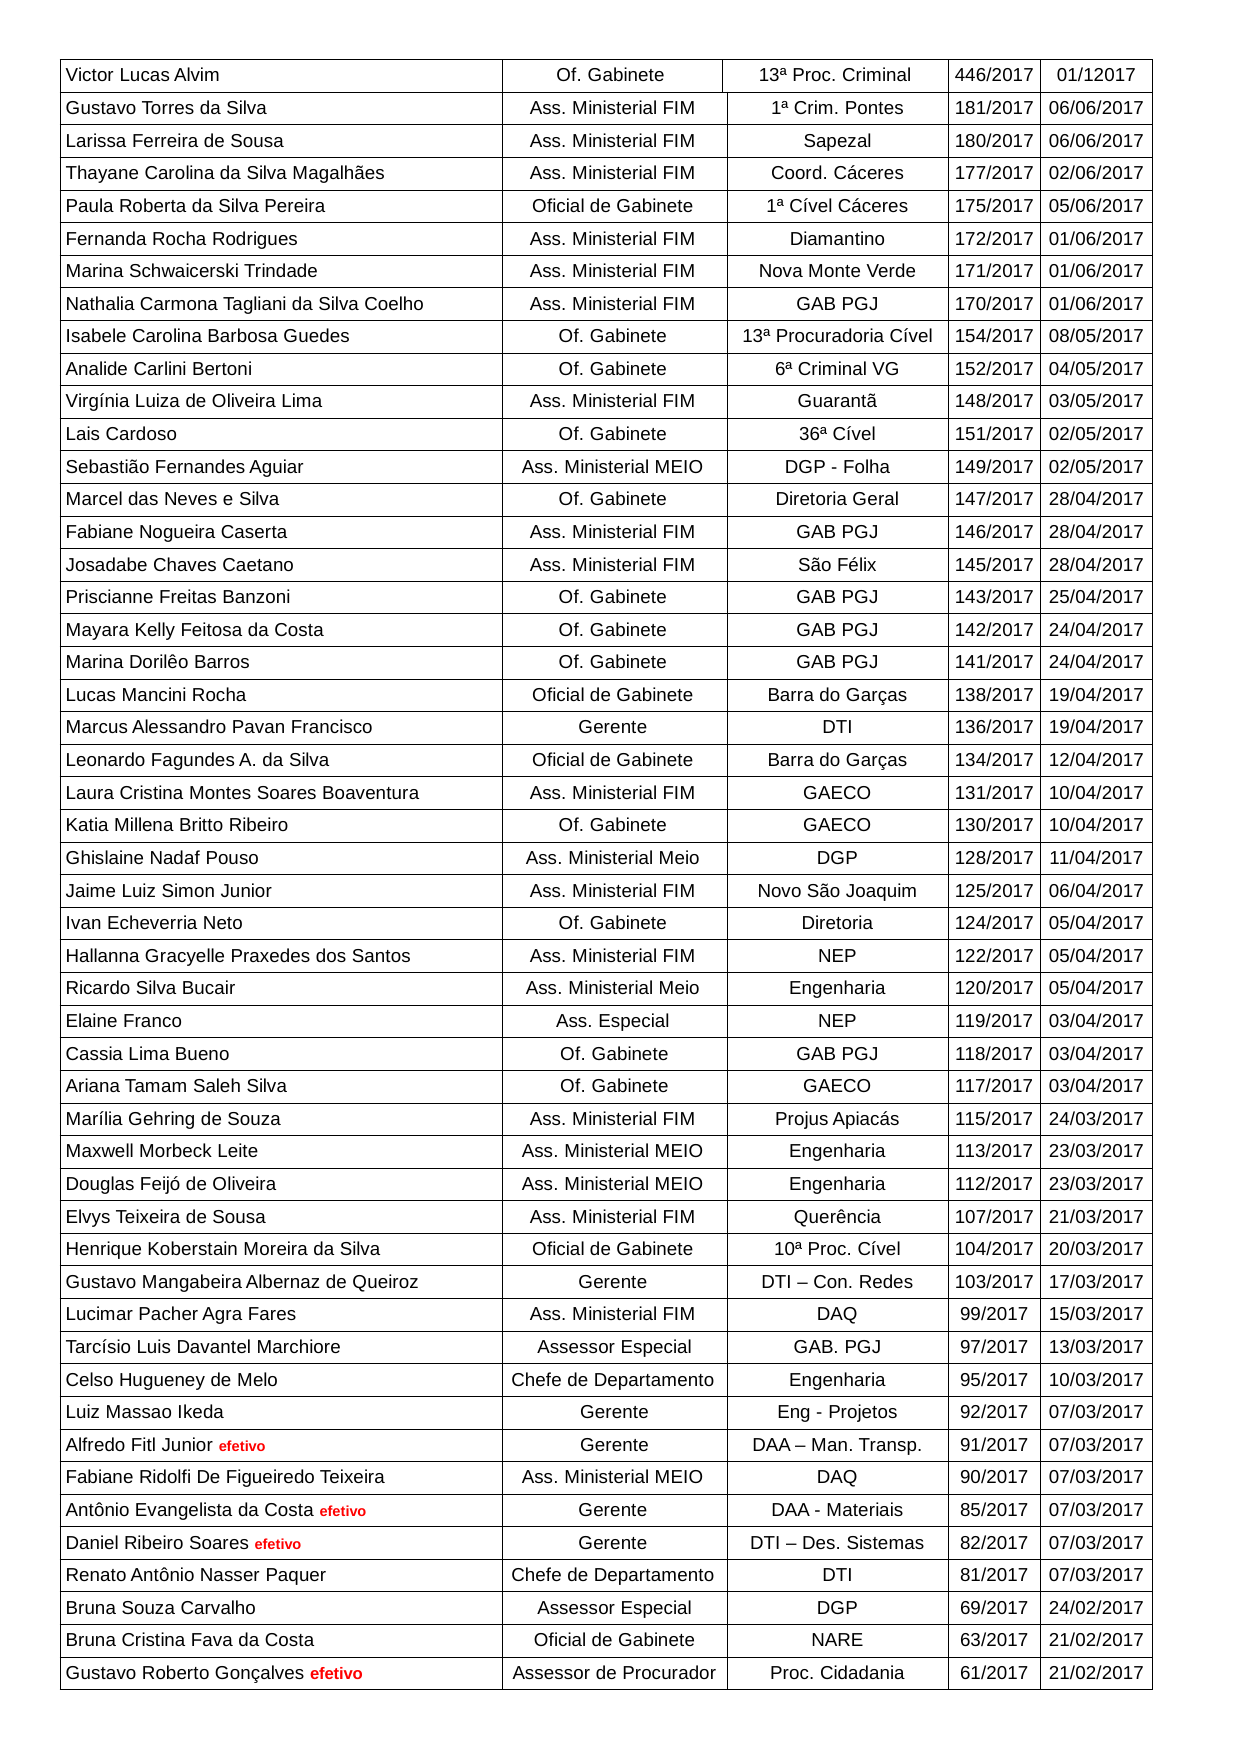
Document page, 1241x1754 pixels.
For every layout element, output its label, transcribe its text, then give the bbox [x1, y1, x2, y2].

table_cell Priscianne Freitas Banzoni [61, 582, 502, 613]
table_cell Barra do Garças [728, 745, 948, 776]
table_cell Marcel das Neves e Silva [61, 484, 502, 516]
table_cell 147/2017 [949, 484, 1040, 516]
table_cell Maxwell Morbeck Leite [61, 1136, 502, 1168]
table_cell Ass. Ministerial FIM [503, 288, 727, 320]
table_cell 06/06/2017 [1041, 125, 1152, 157]
table_cell DAA - Materiais [728, 1495, 948, 1526]
table_cell NEP [728, 940, 948, 972]
table_cell 19/04/2017 [1041, 680, 1152, 711]
table_cell 136/2017 [949, 712, 1040, 744]
table_cell Of. Gabinete [503, 321, 727, 352]
table_cell Elaine Franco [61, 1006, 502, 1037]
table_cell 130/2017 [949, 810, 1040, 842]
table_cell 128/2017 [949, 843, 1040, 874]
table_cell NEP [728, 1006, 948, 1037]
table_cell 97/2017 [949, 1332, 1040, 1363]
table_cell Ass. Ministerial FIM [503, 940, 727, 972]
table_cell Assessor de Procurador [503, 1658, 727, 1689]
table_cell 63/2017 [949, 1625, 1040, 1657]
table_cell 03/04/2017 [1041, 1071, 1152, 1102]
table_cell 03/05/2017 [1041, 386, 1152, 418]
table_cell DGP [728, 843, 948, 874]
table_cell GAB PGJ [728, 647, 948, 678]
table_cell Oficial de Gabinete [503, 1234, 727, 1265]
table_cell Projus Apiacás [728, 1104, 948, 1135]
table_cell 170/2017 [949, 288, 1040, 320]
table_cell Tarcísio Luis Davantel Marchiore [61, 1332, 502, 1363]
table_cell Engenharia [728, 1136, 948, 1168]
table_cell 175/2017 [949, 191, 1040, 222]
table_cell Sapezal [728, 125, 948, 157]
table_header Of. Gabinete [503, 60, 722, 92]
table_cell 181/2017 [949, 93, 1040, 124]
table_header 13ª Proc. Criminal [723, 60, 948, 92]
table_cell 28/04/2017 [1041, 484, 1152, 516]
table_cell 90/2017 [949, 1462, 1040, 1494]
table_cell Alfredo Fitl Junior efetivo [61, 1430, 502, 1461]
table_cell 142/2017 [949, 614, 1040, 646]
table_cell Lucimar Pacher Agra Fares [61, 1299, 502, 1331]
table_cell 69/2017 [949, 1592, 1040, 1624]
table_cell 1ª Cível Cáceres [728, 191, 948, 222]
table_cell Marcus Alessandro Pavan Francisco [61, 712, 502, 744]
table_cell 07/03/2017 [1041, 1527, 1152, 1559]
table_cell 148/2017 [949, 386, 1040, 418]
table_cell Elvys Teixeira de Sousa [61, 1201, 502, 1233]
table_cell Diamantino [728, 223, 948, 255]
table_cell 11/04/2017 [1041, 843, 1152, 874]
table_cell Marina Schwaicerski Trindade [61, 256, 502, 287]
table_cell Of. Gabinete [503, 419, 727, 450]
table_cell Hallanna Gracyelle Praxedes dos Santos [61, 940, 502, 972]
table_cell 28/04/2017 [1041, 517, 1152, 548]
table_cell DGP [728, 1592, 948, 1624]
table_cell Oficial de Gabinete [503, 1625, 727, 1657]
table_cell 146/2017 [949, 517, 1040, 548]
table_cell Querência [728, 1201, 948, 1233]
table_cell 25/04/2017 [1041, 582, 1152, 613]
table_cell 172/2017 [949, 223, 1040, 255]
table_cell 21/02/2017 [1041, 1625, 1152, 1657]
table_cell DGP - Folha [728, 451, 948, 483]
table_cell 177/2017 [949, 158, 1040, 189]
table_cell Novo São Joaquim [728, 875, 948, 907]
table_cell 120/2017 [949, 973, 1040, 1004]
table_cell Fabiane Nogueira Caserta [61, 517, 502, 548]
table_cell 03/04/2017 [1041, 1038, 1152, 1070]
table_cell Ghislaine Nadaf Pouso [61, 843, 502, 874]
table_cell 119/2017 [949, 1006, 1040, 1037]
table_cell 95/2017 [949, 1364, 1040, 1396]
table_cell DAQ [728, 1462, 948, 1494]
table_cell Coord. Cáceres [728, 158, 948, 189]
table_cell 171/2017 [949, 256, 1040, 287]
table_cell Engenharia [728, 1169, 948, 1200]
table_cell Sebastião Fernandes Aguiar [61, 451, 502, 483]
table_cell Ass. Especial [503, 1006, 727, 1037]
table_cell Daniel Ribeiro Soares efetivo [61, 1527, 502, 1559]
table_cell 143/2017 [949, 582, 1040, 613]
table_cell Ass. Ministerial FIM [503, 875, 727, 907]
table_header Victor Lucas Alvim [61, 60, 502, 92]
table_cell Ass. Ministerial FIM [503, 223, 727, 255]
table_cell São Félix [728, 549, 948, 581]
table_cell Ivan Echeverria Neto [61, 908, 502, 939]
table_cell DAA – Man. Transp. [728, 1430, 948, 1461]
table_cell 01/06/2017 [1041, 288, 1152, 320]
table_cell 19/04/2017 [1041, 712, 1152, 744]
table_cell 124/2017 [949, 908, 1040, 939]
table_cell DTI – Con. Redes [728, 1266, 948, 1298]
table_cell Gerente [503, 1397, 727, 1428]
table_cell Ass. Ministerial FIM [503, 1201, 727, 1233]
table_cell 02/05/2017 [1041, 451, 1152, 483]
table_cell Gerente [503, 1527, 727, 1559]
table_cell 85/2017 [949, 1495, 1040, 1526]
table_cell 21/03/2017 [1041, 1201, 1152, 1233]
table_cell 02/05/2017 [1041, 419, 1152, 450]
table_cell 118/2017 [949, 1038, 1040, 1070]
table_cell Assessor Especial [503, 1592, 727, 1624]
table_cell 131/2017 [949, 777, 1040, 809]
table_cell 24/03/2017 [1041, 1104, 1152, 1135]
table_cell 10/03/2017 [1041, 1364, 1152, 1396]
table_cell Ass. Ministerial FIM [503, 256, 727, 287]
table_cell Cassia Lima Bueno [61, 1038, 502, 1070]
table_cell GAECO [728, 1071, 948, 1102]
table_cell Eng - Projetos [728, 1397, 948, 1428]
table_cell Lucas Mancini Rocha [61, 680, 502, 711]
table_cell Marília Gehring de Souza [61, 1104, 502, 1135]
table_cell Fernanda Rocha Rodrigues [61, 223, 502, 255]
table_cell GAECO [728, 810, 948, 842]
table_cell 99/2017 [949, 1299, 1040, 1331]
table_cell 145/2017 [949, 549, 1040, 581]
table_cell Diretoria [728, 908, 948, 939]
table_cell Luiz Massao Ikeda [61, 1397, 502, 1428]
table_cell 92/2017 [949, 1397, 1040, 1428]
table_cell 81/2017 [949, 1560, 1040, 1591]
table_cell Mayara Kelly Feitosa da Costa [61, 614, 502, 646]
table_cell Celso Hugueney de Melo [61, 1364, 502, 1396]
table_cell Antônio Evangelista da Costa efetivo [61, 1495, 502, 1526]
table_cell Engenharia [728, 973, 948, 1004]
table_cell Larissa Ferreira de Sousa [61, 125, 502, 157]
table_cell 07/03/2017 [1041, 1430, 1152, 1461]
table_header 01/12017 [1041, 60, 1152, 92]
table_cell Of. Gabinete [503, 908, 727, 939]
table_cell 107/2017 [949, 1201, 1040, 1233]
table_cell Gustavo Roberto Gonçalves efetivo [61, 1658, 502, 1689]
table_cell Nova Monte Verde [728, 256, 948, 287]
table_cell Laura Cristina Montes Soares Boaventura [61, 777, 502, 809]
table_cell 28/04/2017 [1041, 549, 1152, 581]
table_cell 02/06/2017 [1041, 158, 1152, 189]
table_cell Of. Gabinete [503, 1038, 727, 1070]
table_cell 154/2017 [949, 321, 1040, 352]
table_cell 07/03/2017 [1041, 1462, 1152, 1494]
table_cell Of. Gabinete [503, 354, 727, 385]
table_cell Douglas Feijó de Oliveira [61, 1169, 502, 1200]
table_cell 05/04/2017 [1041, 973, 1152, 1004]
table_cell GAB PGJ [728, 614, 948, 646]
table_cell Ass. Ministerial FIM [503, 549, 727, 581]
table_cell 07/03/2017 [1041, 1495, 1152, 1526]
table_cell 1ª Crim. Pontes [728, 93, 948, 124]
table_cell Bruna Souza Carvalho [61, 1592, 502, 1624]
table_cell 13/03/2017 [1041, 1332, 1152, 1363]
table_cell DTI – Des. Sistemas [728, 1527, 948, 1559]
table_cell 17/03/2017 [1041, 1266, 1152, 1298]
table_cell Of. Gabinete [503, 582, 727, 613]
table_cell Guarantã [728, 386, 948, 418]
table_cell Ariana Tamam Saleh Silva [61, 1071, 502, 1102]
table_cell Engenharia [728, 1364, 948, 1396]
table_cell 08/05/2017 [1041, 321, 1152, 352]
table_cell 21/02/2017 [1041, 1658, 1152, 1689]
table_cell Ass. Ministerial FIM [503, 517, 727, 548]
table_cell Of. Gabinete [503, 647, 727, 678]
table_cell 23/03/2017 [1041, 1169, 1152, 1200]
table_cell Analide Carlini Bertoni [61, 354, 502, 385]
table_cell Henrique Koberstain Moreira da Silva [61, 1234, 502, 1265]
table_cell Oficial de Gabinete [503, 191, 727, 222]
table_cell DAQ [728, 1299, 948, 1331]
table_cell 01/06/2017 [1041, 223, 1152, 255]
table_cell 06/04/2017 [1041, 875, 1152, 907]
table_cell Ass. Ministerial FIM [503, 777, 727, 809]
table_cell Oficial de Gabinete [503, 680, 727, 711]
table_cell 91/2017 [949, 1430, 1040, 1461]
table_cell Leonardo Fagundes A. da Silva [61, 745, 502, 776]
table_cell 15/03/2017 [1041, 1299, 1152, 1331]
table_cell Bruna Cristina Fava da Costa [61, 1625, 502, 1657]
table_cell Of. Gabinete [503, 614, 727, 646]
table_cell Ass. Ministerial MEIO [503, 1169, 727, 1200]
table_cell Lais Cardoso [61, 419, 502, 450]
table_cell 104/2017 [949, 1234, 1040, 1265]
table_cell Renato Antônio Nasser Paquer [61, 1560, 502, 1591]
table_cell 152/2017 [949, 354, 1040, 385]
table_cell Ass. Ministerial FIM [503, 1299, 727, 1331]
table_cell GAB. PGJ [728, 1332, 948, 1363]
table_cell Nathalia Carmona Tagliani da Silva Coelho [61, 288, 502, 320]
table_cell 6ª Criminal VG [728, 354, 948, 385]
table_cell Proc. Cidadania [728, 1658, 948, 1689]
table_cell Marina Dorilêo Barros [61, 647, 502, 678]
table_cell Katia Millena Britto Ribeiro [61, 810, 502, 842]
table_cell Ass. Ministerial MEIO [503, 451, 727, 483]
table_cell 103/2017 [949, 1266, 1040, 1298]
table_cell Barra do Garças [728, 680, 948, 711]
table_cell 10/04/2017 [1041, 777, 1152, 809]
table_cell 134/2017 [949, 745, 1040, 776]
table_cell Virgínia Luiza de Oliveira Lima [61, 386, 502, 418]
table_cell 82/2017 [949, 1527, 1040, 1559]
table_cell DTI [728, 1560, 948, 1591]
table_cell 10/04/2017 [1041, 810, 1152, 842]
table_cell Ass. Ministerial Meio [503, 843, 727, 874]
table_cell Ass. Ministerial FIM [503, 93, 727, 124]
table_cell DTI [728, 712, 948, 744]
table_cell GAB PGJ [728, 288, 948, 320]
table_cell 112/2017 [949, 1169, 1040, 1200]
table_cell Ass. Ministerial FIM [503, 1104, 727, 1135]
table_cell 03/04/2017 [1041, 1006, 1152, 1037]
table_cell 07/03/2017 [1041, 1397, 1152, 1428]
table_cell 20/03/2017 [1041, 1234, 1152, 1265]
table_cell 117/2017 [949, 1071, 1040, 1102]
table_cell Josadabe Chaves Caetano [61, 549, 502, 581]
table_cell Gerente [503, 1430, 727, 1461]
table_cell Isabele Carolina Barbosa Guedes [61, 321, 502, 352]
table_cell 12/04/2017 [1041, 745, 1152, 776]
table_cell GAECO [728, 777, 948, 809]
table_cell Diretoria Geral [728, 484, 948, 516]
table_cell 122/2017 [949, 940, 1040, 972]
table_cell 180/2017 [949, 125, 1040, 157]
table_cell 138/2017 [949, 680, 1040, 711]
table_cell 149/2017 [949, 451, 1040, 483]
table_cell NARE [728, 1625, 948, 1657]
table_cell Chefe de Departamento [503, 1560, 727, 1591]
table_cell Chefe de Departamento [503, 1364, 727, 1396]
table_cell 141/2017 [949, 647, 1040, 678]
table_cell 04/05/2017 [1041, 354, 1152, 385]
table_cell Ass. Ministerial FIM [503, 386, 727, 418]
table_cell GAB PGJ [728, 1038, 948, 1070]
table_cell 05/04/2017 [1041, 908, 1152, 939]
table_cell 125/2017 [949, 875, 1040, 907]
table_cell Ass. Ministerial MEIO [503, 1136, 727, 1168]
table_cell Gerente [503, 1266, 727, 1298]
table_cell Gustavo Mangabeira Albernaz de Queiroz [61, 1266, 502, 1298]
table_cell Oficial de Gabinete [503, 745, 727, 776]
table_cell 13ª Procuradoria Cível [728, 321, 948, 352]
table_cell Assessor Especial [503, 1332, 727, 1363]
table_cell Of. Gabinete [503, 484, 727, 516]
table_cell 23/03/2017 [1041, 1136, 1152, 1168]
table_cell Ass. Ministerial Meio [503, 973, 727, 1004]
table_cell Ass. Ministerial MEIO [503, 1462, 727, 1494]
table_cell Ass. Ministerial FIM [503, 125, 727, 157]
table_header 446/2017 [949, 60, 1040, 92]
table_cell 24/04/2017 [1041, 614, 1152, 646]
table_cell Ricardo Silva Bucair [61, 973, 502, 1004]
table_cell 113/2017 [949, 1136, 1040, 1168]
table_cell Gustavo Torres da Silva [61, 93, 502, 124]
table_cell Paula Roberta da Silva Pereira [61, 191, 502, 222]
table_cell 36ª Cível [728, 419, 948, 450]
table_cell 05/06/2017 [1041, 191, 1152, 222]
table_cell 06/06/2017 [1041, 93, 1152, 124]
table_cell 05/04/2017 [1041, 940, 1152, 972]
table_cell Jaime Luiz Simon Junior [61, 875, 502, 907]
table_cell Of. Gabinete [503, 1071, 727, 1102]
table_cell 24/02/2017 [1041, 1592, 1152, 1624]
table_cell GAB PGJ [728, 582, 948, 613]
table_cell Fabiane Ridolfi De Figueiredo Teixeira [61, 1462, 502, 1494]
table_cell 01/06/2017 [1041, 256, 1152, 287]
table_cell Gerente [503, 712, 727, 744]
table_cell 07/03/2017 [1041, 1560, 1152, 1591]
table_cell Thayane Carolina da Silva Magalhães [61, 158, 502, 189]
table_cell Of. Gabinete [503, 810, 727, 842]
table_cell 151/2017 [949, 419, 1040, 450]
table_cell 61/2017 [949, 1658, 1040, 1689]
table_cell 24/04/2017 [1041, 647, 1152, 678]
table_cell GAB PGJ [728, 517, 948, 548]
table_cell 115/2017 [949, 1104, 1040, 1135]
table_cell Gerente [503, 1495, 727, 1526]
table_cell Ass. Ministerial FIM [503, 158, 727, 189]
table_cell 10ª Proc. Cível [728, 1234, 948, 1265]
